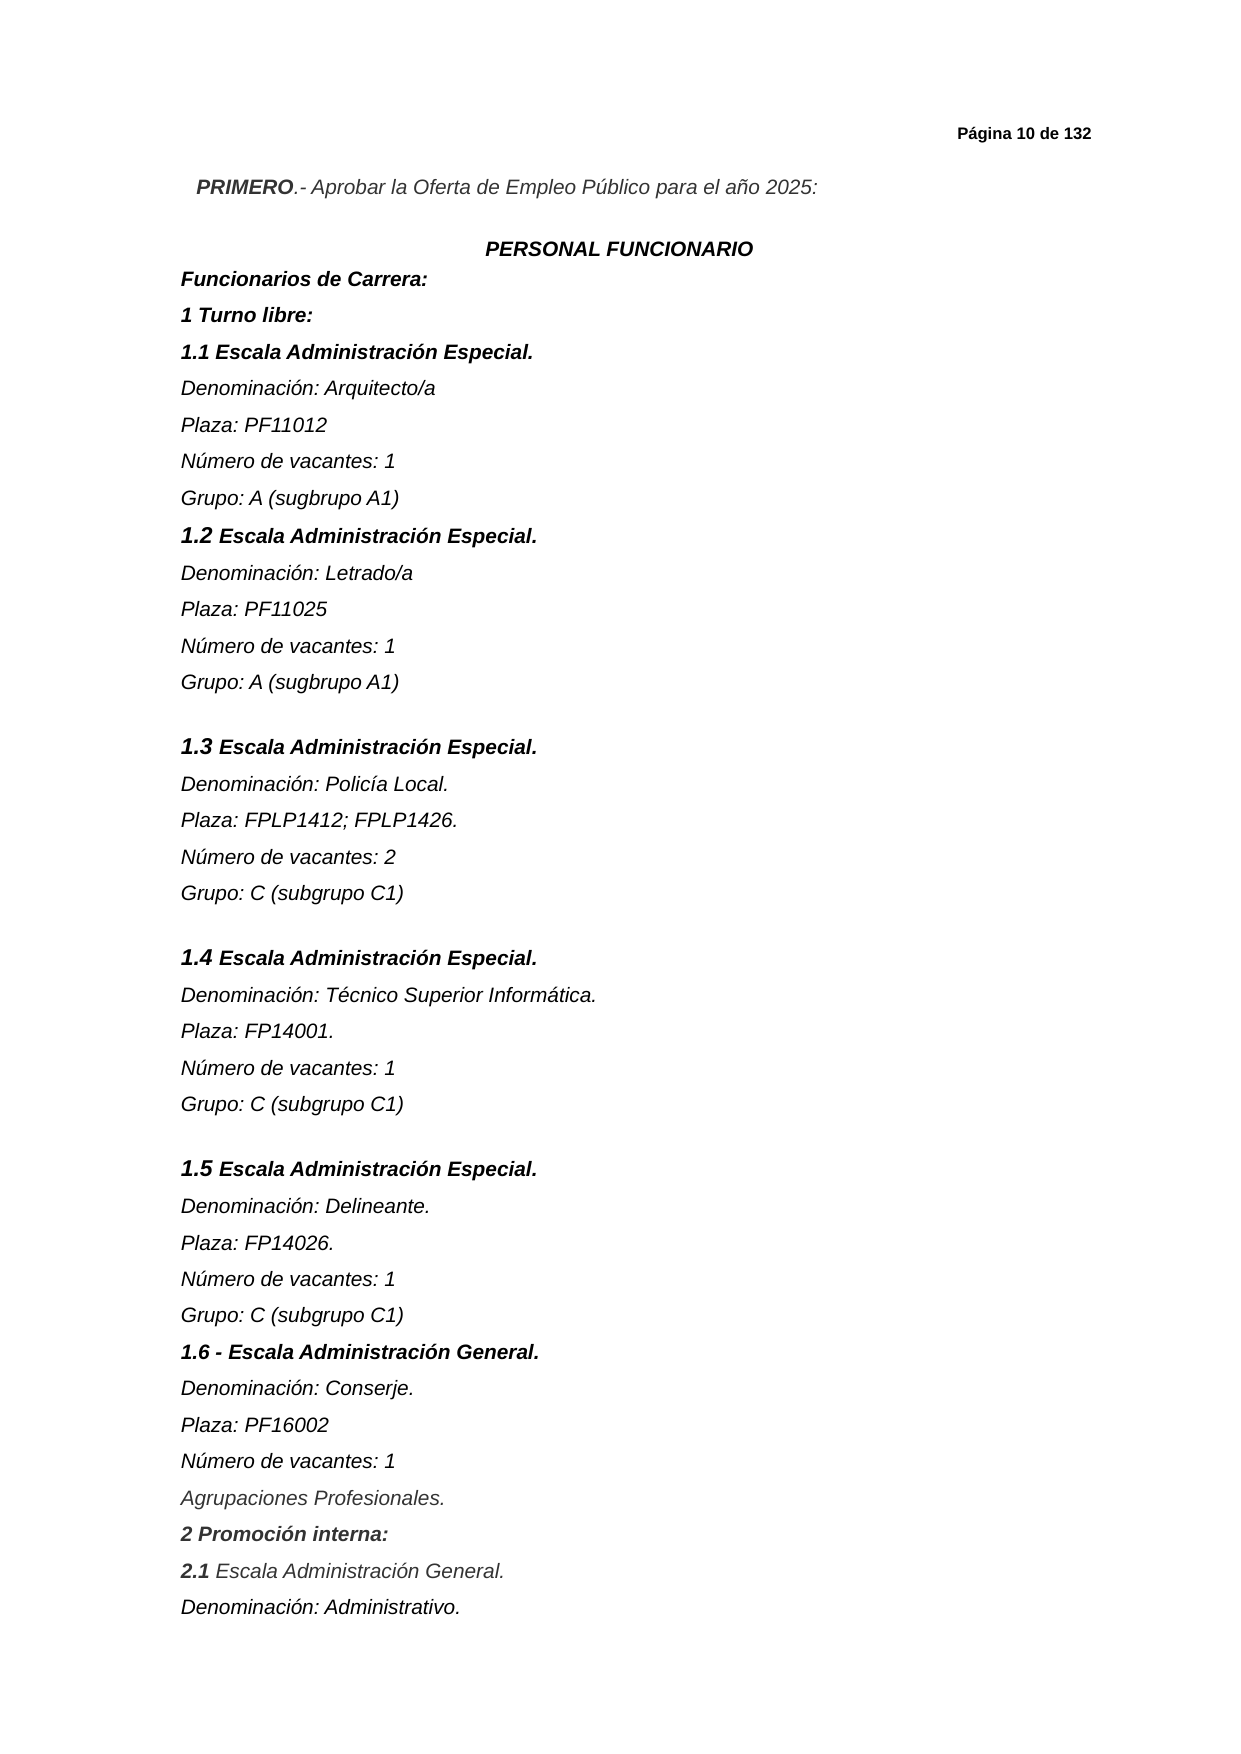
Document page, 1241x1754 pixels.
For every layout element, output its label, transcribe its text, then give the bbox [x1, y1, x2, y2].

text 1.2 Escala Administración Especial. [181, 522, 1122, 548]
text Denominación: Arquitecto/a [181, 376, 1122, 400]
text Denominación: Técnico Superior Informática. [181, 983, 1122, 1007]
text Número de vacantes: 1 [181, 1267, 1122, 1291]
text Grupo: C (subgrupo C1) [181, 1092, 1122, 1116]
subtitle PERSONAL FUNCIONARIO [118, 237, 1122, 261]
text 1.5 Escala Administración Especial. [181, 1129, 1122, 1181]
text 1.1 Escala Administración Especial. [181, 340, 1122, 364]
text 1.6 - Escala Administración General. [181, 1340, 1122, 1364]
text Plaza: FPLP1412; FPLP1426. [181, 808, 1122, 832]
text Plaza: FP14026. [181, 1230, 1122, 1254]
text Plaza: FP14001. [181, 1019, 1122, 1043]
text Número de vacantes: 2 [181, 845, 1122, 869]
text Número de vacantes: 1 [181, 634, 1122, 658]
text Agrupaciones Profesionales. [181, 1486, 1122, 1509]
text 2 Promoción interna: [181, 1522, 1122, 1546]
text 1.3 Escala Administración Especial. [181, 707, 1122, 759]
text Número de vacantes: 1 [181, 449, 1122, 473]
text 1.4 Escala Administración Especial. [181, 918, 1122, 970]
text 2.1 Escala Administración General. [181, 1558, 1122, 1582]
text Número de vacantes: 1 [181, 1449, 1122, 1473]
text Denominación: Administrativo. [181, 1595, 1122, 1619]
text Funcionarios de Carrera: [181, 267, 1122, 291]
text PRIMERO.- Aprobar la Oferta de Empleo Público para el año 2025: [118, 175, 1122, 199]
text Grupo: C (subgrupo C1) [181, 881, 1122, 905]
text 1 Turno libre: [181, 303, 1122, 327]
text Plaza: PF11012 [181, 413, 1122, 437]
text Denominación: Letrado/a [181, 561, 1122, 585]
text Número de vacantes: 1 [181, 1056, 1122, 1080]
text Grupo: A (sugbrupo A1) [181, 486, 1122, 509]
text Grupo: A (sugbrupo A1) [181, 670, 1122, 694]
text Grupo: C (subgrupo C1) [181, 1303, 1122, 1327]
text Denominación: Conserje. [181, 1376, 1122, 1400]
text Denominación: Policía Local. [181, 772, 1122, 796]
text Plaza: PF16002 [181, 1413, 1122, 1437]
text Denominación: Delineante. [181, 1194, 1122, 1218]
text Plaza: PF11025 [181, 597, 1122, 621]
